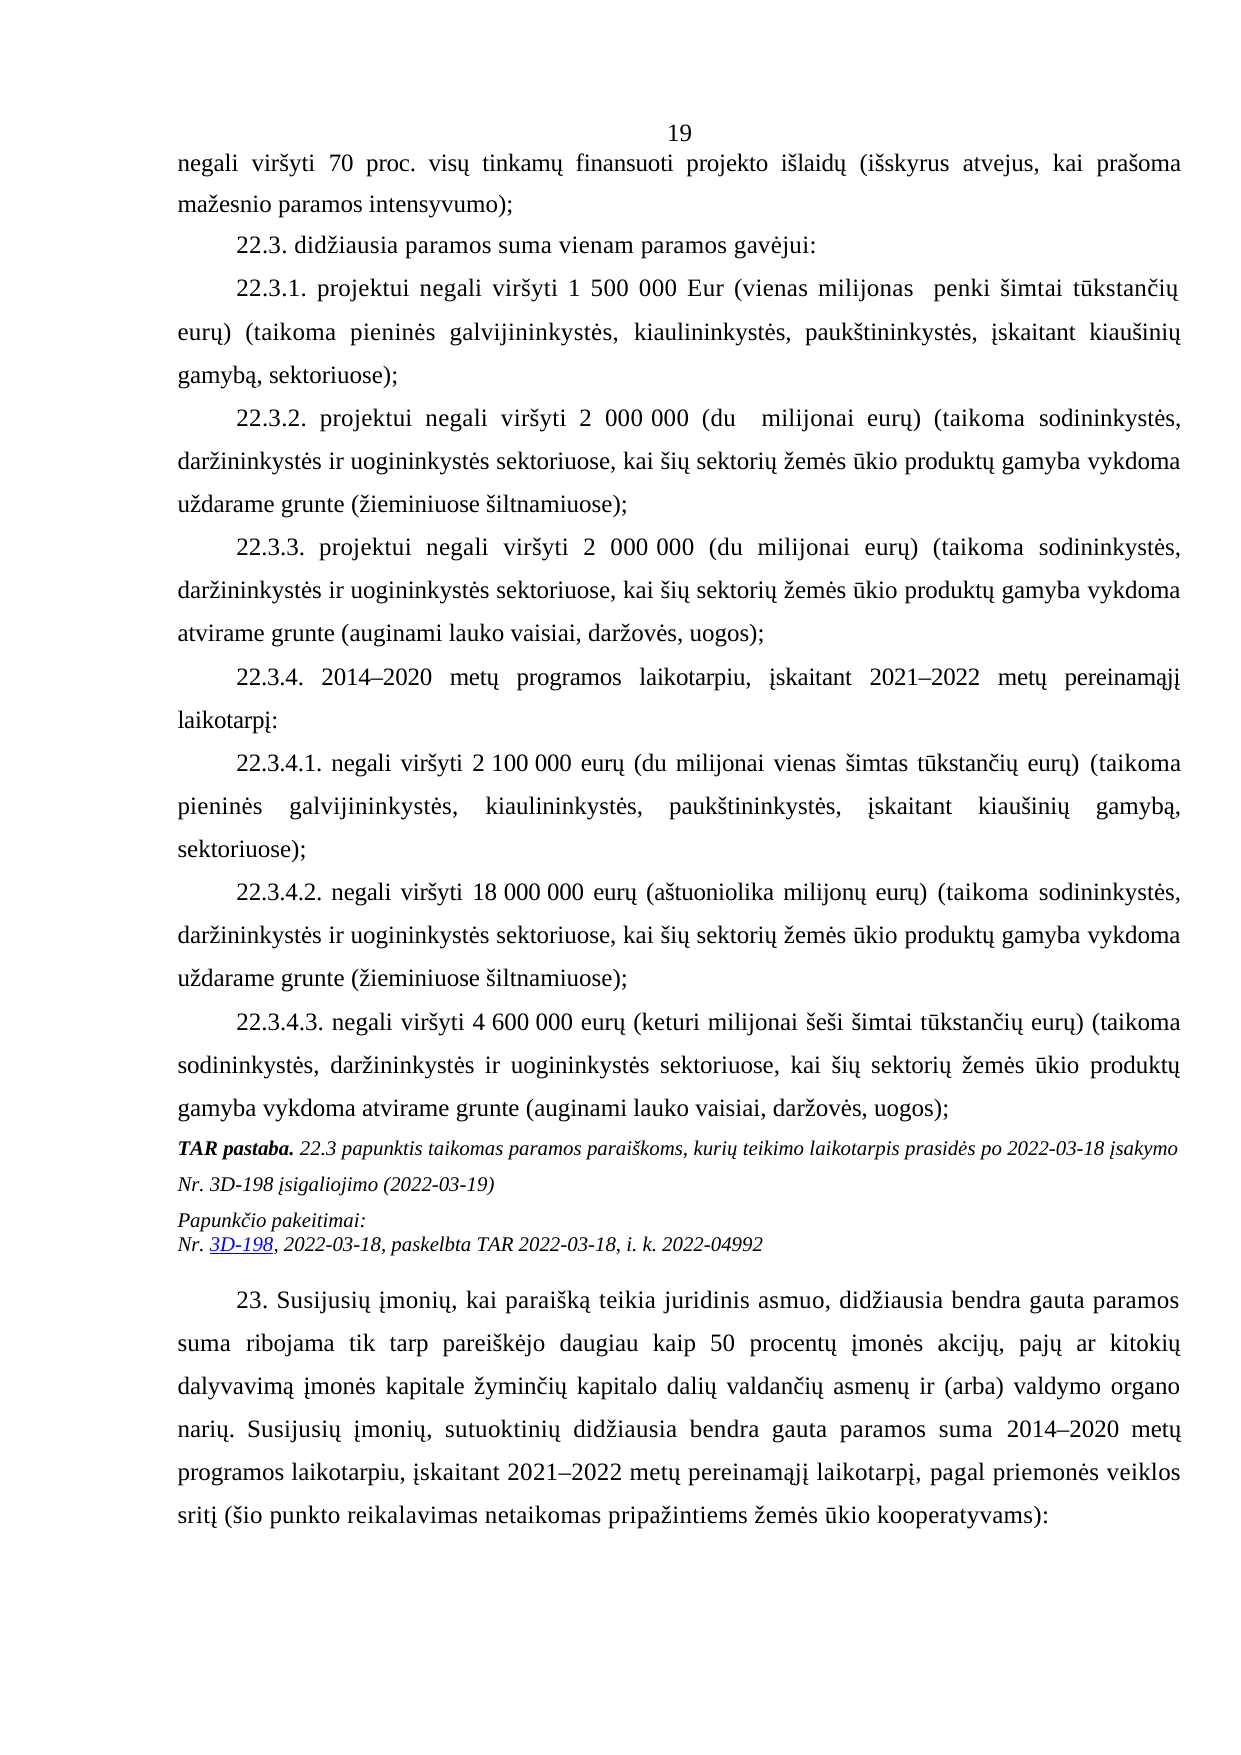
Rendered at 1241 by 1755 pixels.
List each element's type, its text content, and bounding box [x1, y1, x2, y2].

text 22.3.4. 2014–2020 metų programos laikotarpiu, įskaitant 2021–2022 metų pereinamąjį laikotarpį: [177, 662, 1181, 733]
text TAR pastaba. 22.3 papunktis taikomas paramos paraiškoms, kurių teikimo laikotarpis prasidės po 2022-03-18 įsakymo Nr. 3D-198 įsigaliojimo (2022-03-19) [177, 1136, 1181, 1196]
text Nr. 3D-198, 2022-03-18, paskelbta TAR 2022-03-18, i. k. 2022-04992 [177, 1232, 1181, 1256]
text 22.3.3. projektui negali viršyti 2 000 000 (du milijonai eurų) (taikoma sodininkystės, daržininkystės ir uogininkystės sektoriuose, kai šių sektorių žemės ūkio produktų gamyba vykdoma atvirame grunte (auginami lauko vaisiai, daržovės, uogos); [177, 532, 1181, 647]
text 22.3.2. projektui negali viršyti 2 000 000 (du milijonai eurų) (taikoma sodininkystės, daržininkystės ir uogininkystės sektoriuose, kai šių sektorių žemės ūkio produktų gamyba vykdoma uždarame grunte (žieminiuose šiltnamiuose); [177, 403, 1181, 518]
text 22.3.4.3. negali viršyti 4 600 000 eurų (keturi milijonai šeši šimtai tūkstančių eurų) (taikoma sodininkystės, daržininkystės ir uogininkystės sektoriuose, kai šių sektorių žemės ūkio produktų gamyba vykdoma atvirame grunte (auginami lauko vaisiai, daržovės, uogos); [177, 1007, 1181, 1122]
text 22.3.4.1. negali viršyti 2 100 000 eurų (du milijonai vienas šimtas tūkstančių eurų) (taikoma pieninės galvijininkystės, kiaulininkystės, paukštininkystės, įskaitant kiaušinių gamybą, sektoriuose); [177, 748, 1181, 863]
text Papunkčio pakeitimai: [177, 1208, 1181, 1232]
text 22.3. didžiausia paramos suma vienam paramos gavėjui: [177, 230, 1181, 259]
text 22.3.1. projektui negali viršyti 1 500 000 Eur (vienas milijonas penki šimtai tūkstančių eurų) (taikoma pieninės galvijininkystės, kiaulininkystės, paukštininkystės, įskaitant kiaušinių gamybą, sektoriuose); [177, 273, 1181, 388]
text 23. Susijusių įmonių, kai paraišką teikia juridinis asmuo, didžiausia bendra gauta paramos suma ribojama tik tarp pareiškėjo daugiau kaip 50 procentų įmonės akcijų, pajų ar kitokių dalyvavimą įmonės kapitale žyminčių kapitalo dalių valdančių asmenų ir (arba) valdymo organo narių. Susijusių įmonių, sutuoktinių didžiausia bendra gauta paramos suma 2014–2020 metų programos laikotarpiu, įskaitant 2021–2022 metų pereinamąjį laikotarpį, pagal priemonės veiklos sritį (šio punkto reikalavimas netaikomas pripažintiems žemės ūkio kooperatyvams): [177, 1285, 1181, 1529]
text 22.3.4.2. negali viršyti 18 000 000 eurų (aštuoniolika milijonų eurų) (taikoma sodininkystės, daržininkystės ir uogininkystės sektoriuose, kai šių sektorių žemės ūkio produktų gamyba vykdoma uždarame grunte (žieminiuose šiltnamiuose); [177, 877, 1181, 992]
text negali viršyti 70 proc. visų tinkamų finansuoti projekto išlaidų (išskyrus atvejus, kai prašoma mažesnio paramos intensyvumo); [177, 148, 1181, 218]
